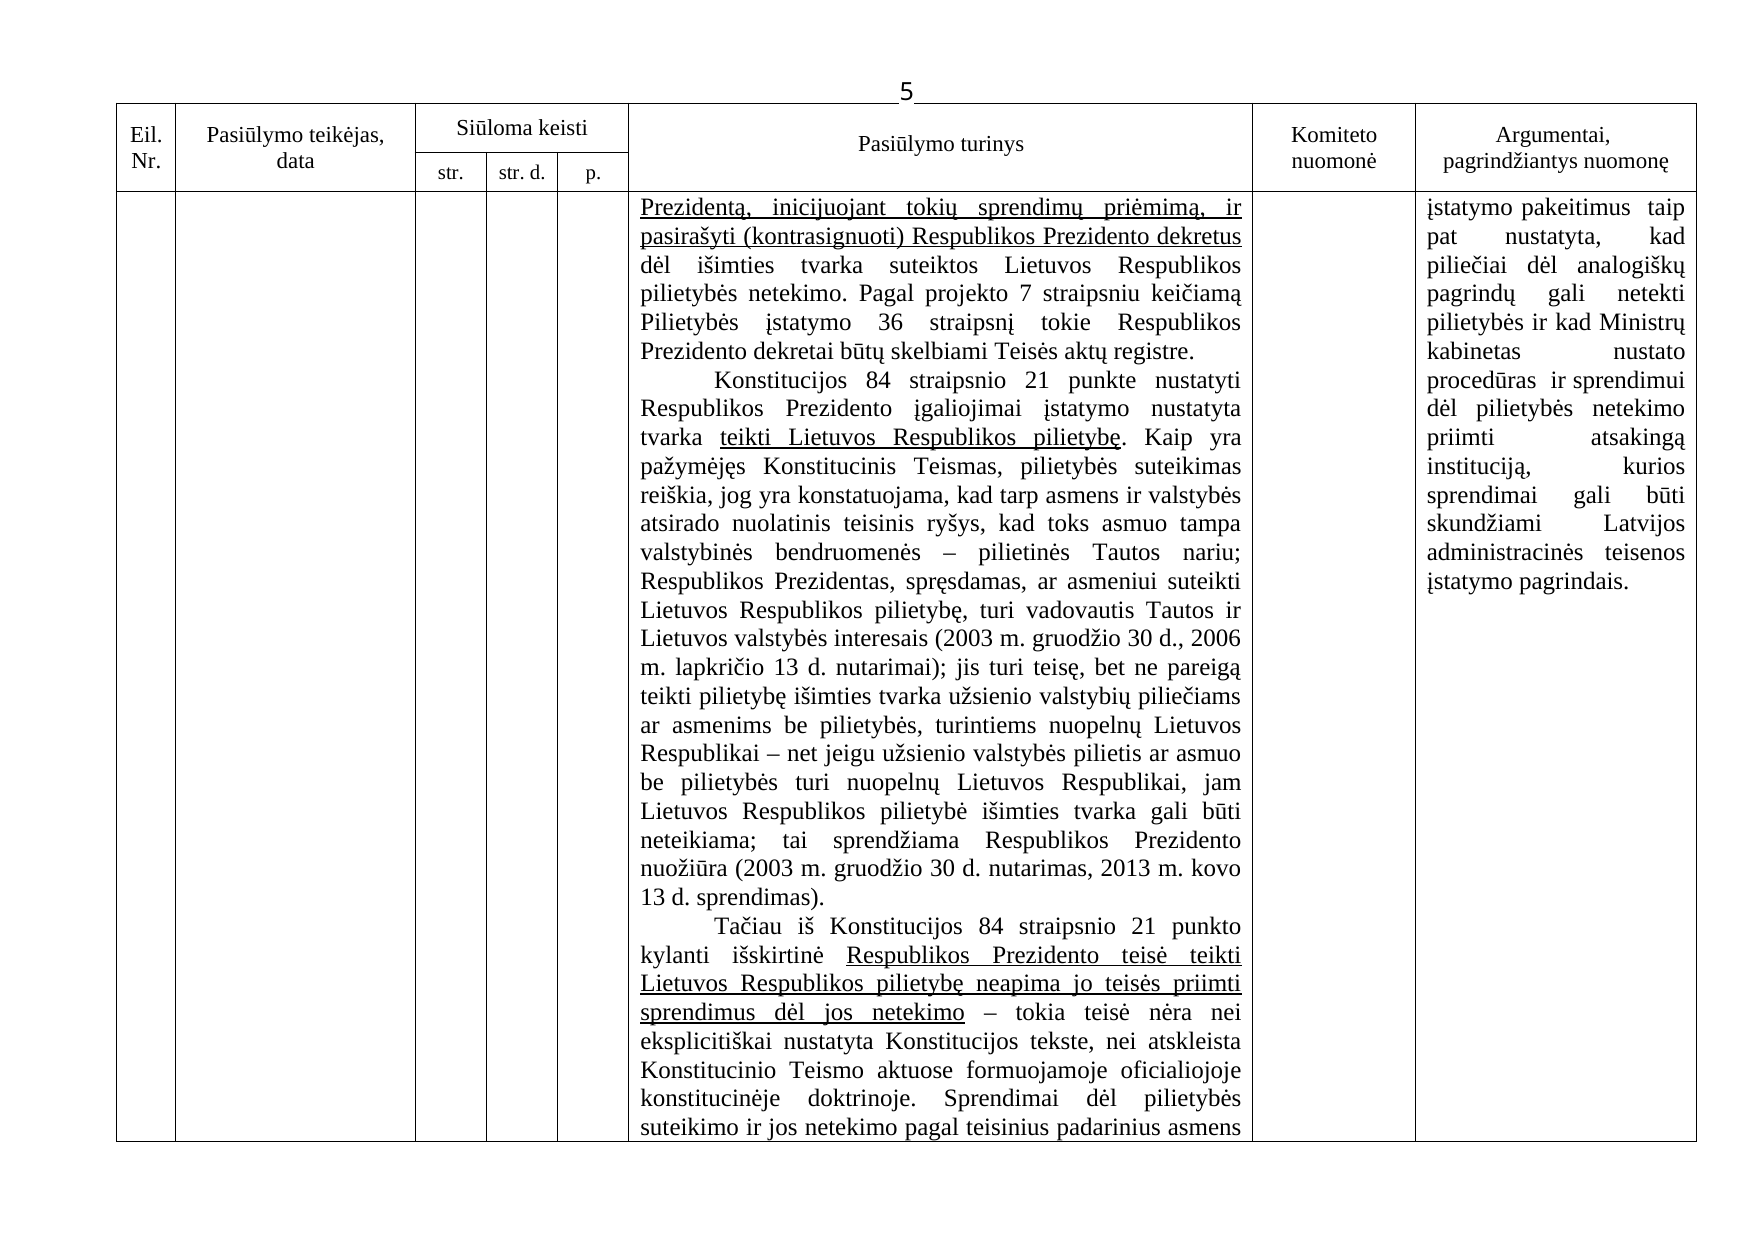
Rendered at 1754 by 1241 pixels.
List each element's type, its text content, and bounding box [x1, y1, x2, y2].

table_cell Prezidentą, inicijuojant tokių sprendimų priėmimą, ir pasirašyti (kontrasignuoti) Respublikos Prezidento dekretus dėl išimties tvarka suteiktos Lietuvos Respublikos pilietybės netekimo. Pagal projekto 7 straipsniu keičiamą Pilietybės įstatymo 36 straipsnį tokie Respublikos Prezidento dekretai būtų skelbiami Teisės aktų registre. Konstitucijos 84 straipsnio 21 punkte nustatyti Respublikos Prezidento įgaliojimai įstatymo nustatyta tvarka teikti Lietuvos Respublikos pilietybę. Kaip yra pažymėjęs Konstitucinis Teismas, pilietybės suteikimas reiškia, jog yra konstatuojama, kad tarp asmens ir valstybės atsirado nuolatinis teisinis ryšys, kad toks asmuo tampa valstybinės bendruomenės – pilietinės Tautos nariu; Respublikos Prezidentas, spręsdamas, ar asmeniui suteikti Lietuvos Respublikos pilietybę, turi vadovautis Tautos ir Lietuvos valstybės interesais (2003 m. gruodžio 30 d., 2006 m. lapkričio 13 d. nutarimai); jis turi teisę, bet ne pareigą teikti pilietybę išimties tvarka užsienio valstybių piliečiams ar asmenims be pilietybės, turintiems nuopelnų Lietuvos Respublikai – net jeigu užsienio valstybės pilietis ar asmuo be pilietybės turi nuopelnų Lietuvos Respublikai, jam Lietuvos Respublikos pilietybė išimties tvarka gali būti neteikiama; tai sprendžiama Respublikos Prezidento nuožiūra (2003 m. gruodžio 30 d. nutarimas, 2013 m. kovo 13 d. sprendimas). Tačiau iš Konstitucijos 84 straipsnio 21 punkto kylanti išskirtinė Respublikos Prezidento teisė teikti Lietuvos Respublikos pilietybę neapima jo teisės priimti sprendimus dėl jos netekimo – tokia teisė nėra nei eksplicitiškai nustatyta Konstitucijos tekste, nei atskleista Konstitucinio Teismo aktuose formuojamoje oficialiojoje konstitucinėje doktrinoje. Sprendimai dėl pilietybės suteikimo ir jos netekimo pagal teisinius padarinius asmens [629, 192, 1252, 1141]
table_cell [416, 192, 486, 1141]
table_header Siūloma keisti [416, 104, 628, 152]
table_cell str. [416, 153, 486, 191]
table_cell p. [558, 153, 628, 191]
table_header Pasiūlymo teikėjas, data [176, 104, 415, 191]
table_cell [117, 192, 175, 1141]
table_cell [176, 192, 415, 1141]
table_cell įstatymo pakeitimus taip pat nustatyta, kad piliečiai dėl analogiškų pagrindų gali netekti pilietybės ir kad Ministrų kabinetas nustato procedūras ir sprendimui dėl pilietybės netekimo priimti atsakingą instituciją, kurios sprendimai gali būti skundžiami Latvijos administracinės teisenos įstatymo pagrindais. [1416, 192, 1696, 1141]
table_cell [1253, 192, 1415, 1141]
table_header Eil. Nr. [117, 104, 175, 191]
table_cell [487, 192, 557, 1141]
table_cell str. d. [487, 153, 557, 191]
table_cell [558, 192, 628, 1141]
table_header Komiteto nuomonė [1253, 104, 1415, 191]
table_header Pasiūlymo turinys [629, 104, 1252, 191]
table_header Argumentai, pagrindžiantys nuomonę [1416, 104, 1696, 191]
